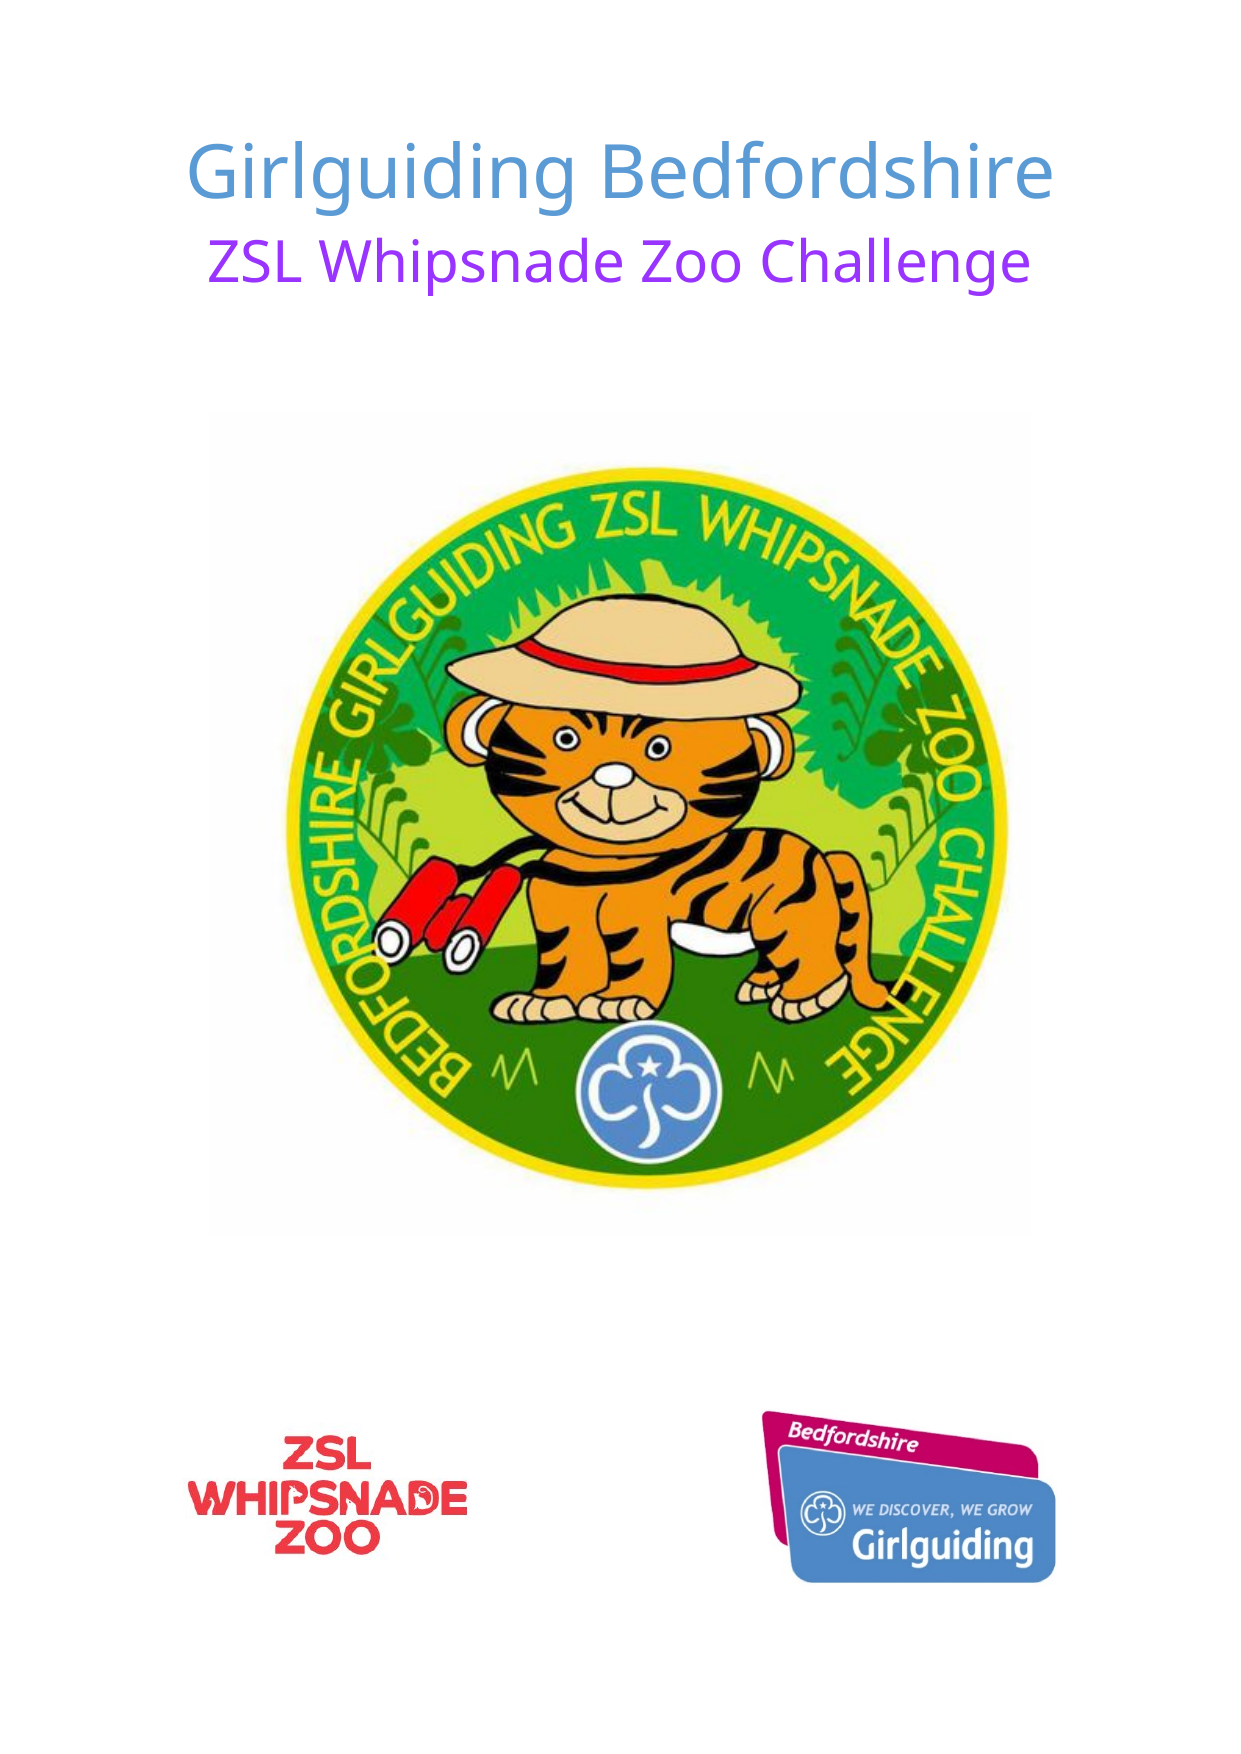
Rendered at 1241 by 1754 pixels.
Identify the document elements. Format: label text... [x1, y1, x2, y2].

text Girlguiding Bedfordshire [118, 118, 1122, 220]
text ZSL Whipsnade Zoo Challenge [118, 220, 1122, 300]
